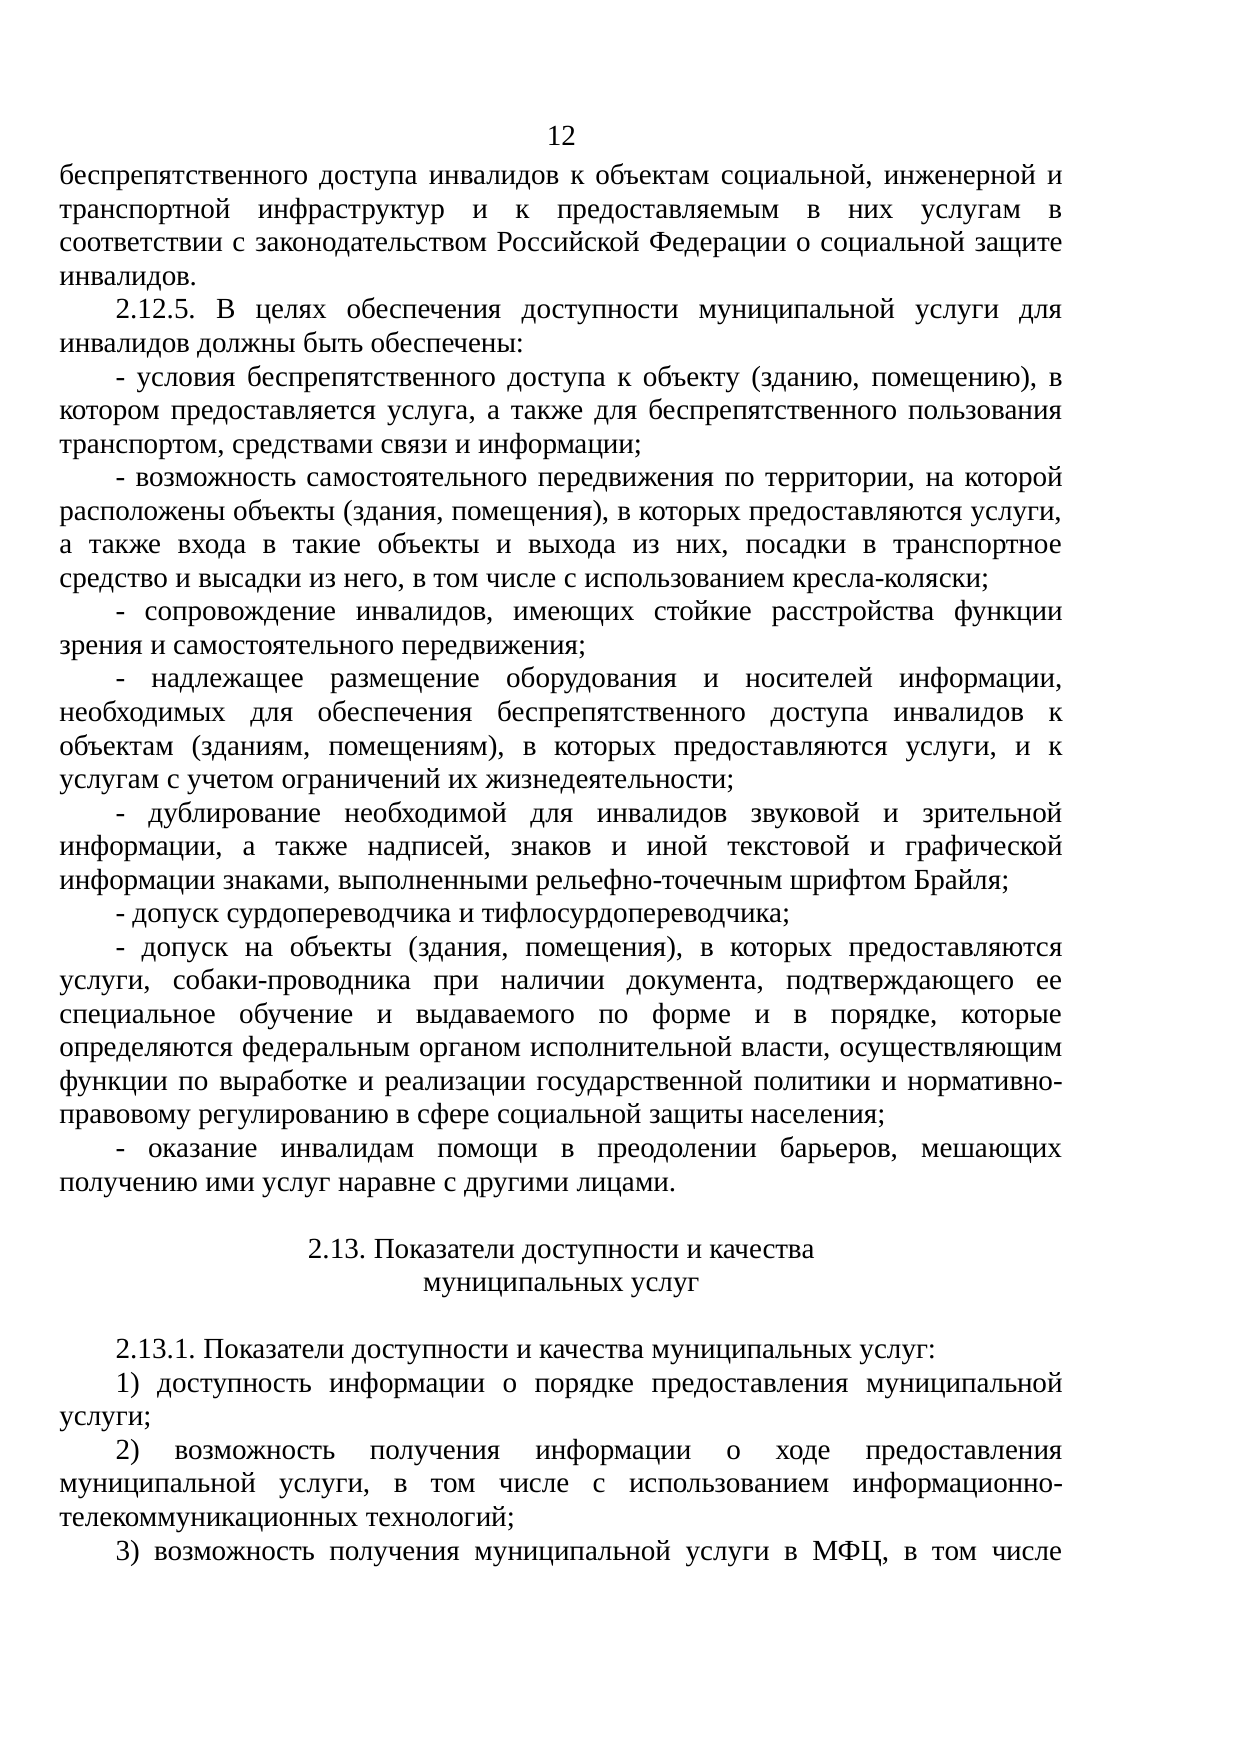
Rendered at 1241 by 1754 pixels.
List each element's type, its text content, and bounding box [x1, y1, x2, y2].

text - оказание инвалидам помощи в преодолении барьеров, мешающих получению ими услуг наравне с другими лицами. [59, 1130, 1063, 1197]
text 3) возможность получения муниципальной услуги в МФЦ, в том числе [59, 1533, 1063, 1566]
text беспрепятственного доступа инвалидов к объектам социальной, инженерной и транспортной инфраструктур и к предоставляемым в них услугам в соответствии с законодательством Российской Федерации о социальной защите инвалидов. [59, 158, 1063, 292]
text - условия беспрепятственного доступа к объекту (зданию, помещению), в котором предоставляется услуга, а также для беспрепятственного пользования транспортом, средствами связи и информации; [59, 359, 1063, 459]
text 2.12.5. В целях обеспечения доступности муниципальной услуги для инвалидов должны быть обеспечены: [59, 292, 1063, 359]
text муниципальных услуг [59, 1264, 1063, 1298]
text 2.13.1. Показатели доступности и качества муниципальных услуг: [59, 1332, 1063, 1365]
text - дублирование необходимой для инвалидов звуковой и зрительной информации, а также надписей, знаков и иной текстовой и графической информации знаками, выполненными рельефно-точечным шрифтом Брайля; [59, 795, 1063, 896]
text - возможность самостоятельного передвижения по территории, на которой расположены объекты (здания, помещения), в которых предоставляются услуги, а также входа в такие объекты и выхода из них, посадки в транспортное средство и высадки из него, в том числе с использованием кресла-коляски; [59, 459, 1063, 594]
text 1) доступность информации о порядке предоставления муниципальной услуги; [59, 1365, 1063, 1432]
text - допуск сурдопереводчика и тифлосурдопереводчика; [59, 896, 1063, 929]
text - сопровождение инвалидов, имеющих стойкие расстройства функции зрения и самостоятельного передвижения; [59, 594, 1063, 661]
text - надлежащее размещение оборудования и носителей информации, необходимых для обеспечения беспрепятственного доступа инвалидов к объектам (зданиям, помещениям), в которых предоставляются услуги, и к услугам с учетом ограничений их жизнедеятельности; [59, 661, 1063, 795]
subtitle 2.13. Показатели доступности и качества [59, 1231, 1063, 1264]
text 2) возможность получения информации о ходе предоставления муниципальной услуги, в том числе с использованием информационно-телекоммуникационных технологий; [59, 1432, 1063, 1533]
text - допуск на объекты (здания, помещения), в которых предоставляются услуги, собаки-проводника при наличии документа, подтверждающего ее специальное обучение и выдаваемого по форме и в порядке, которые определяются федеральным органом исполнительной власти, осуществляющим функции по выработке и реализации государственной политики и нормативно-правовому регулированию в сфере социальной защиты населения; [59, 929, 1063, 1130]
